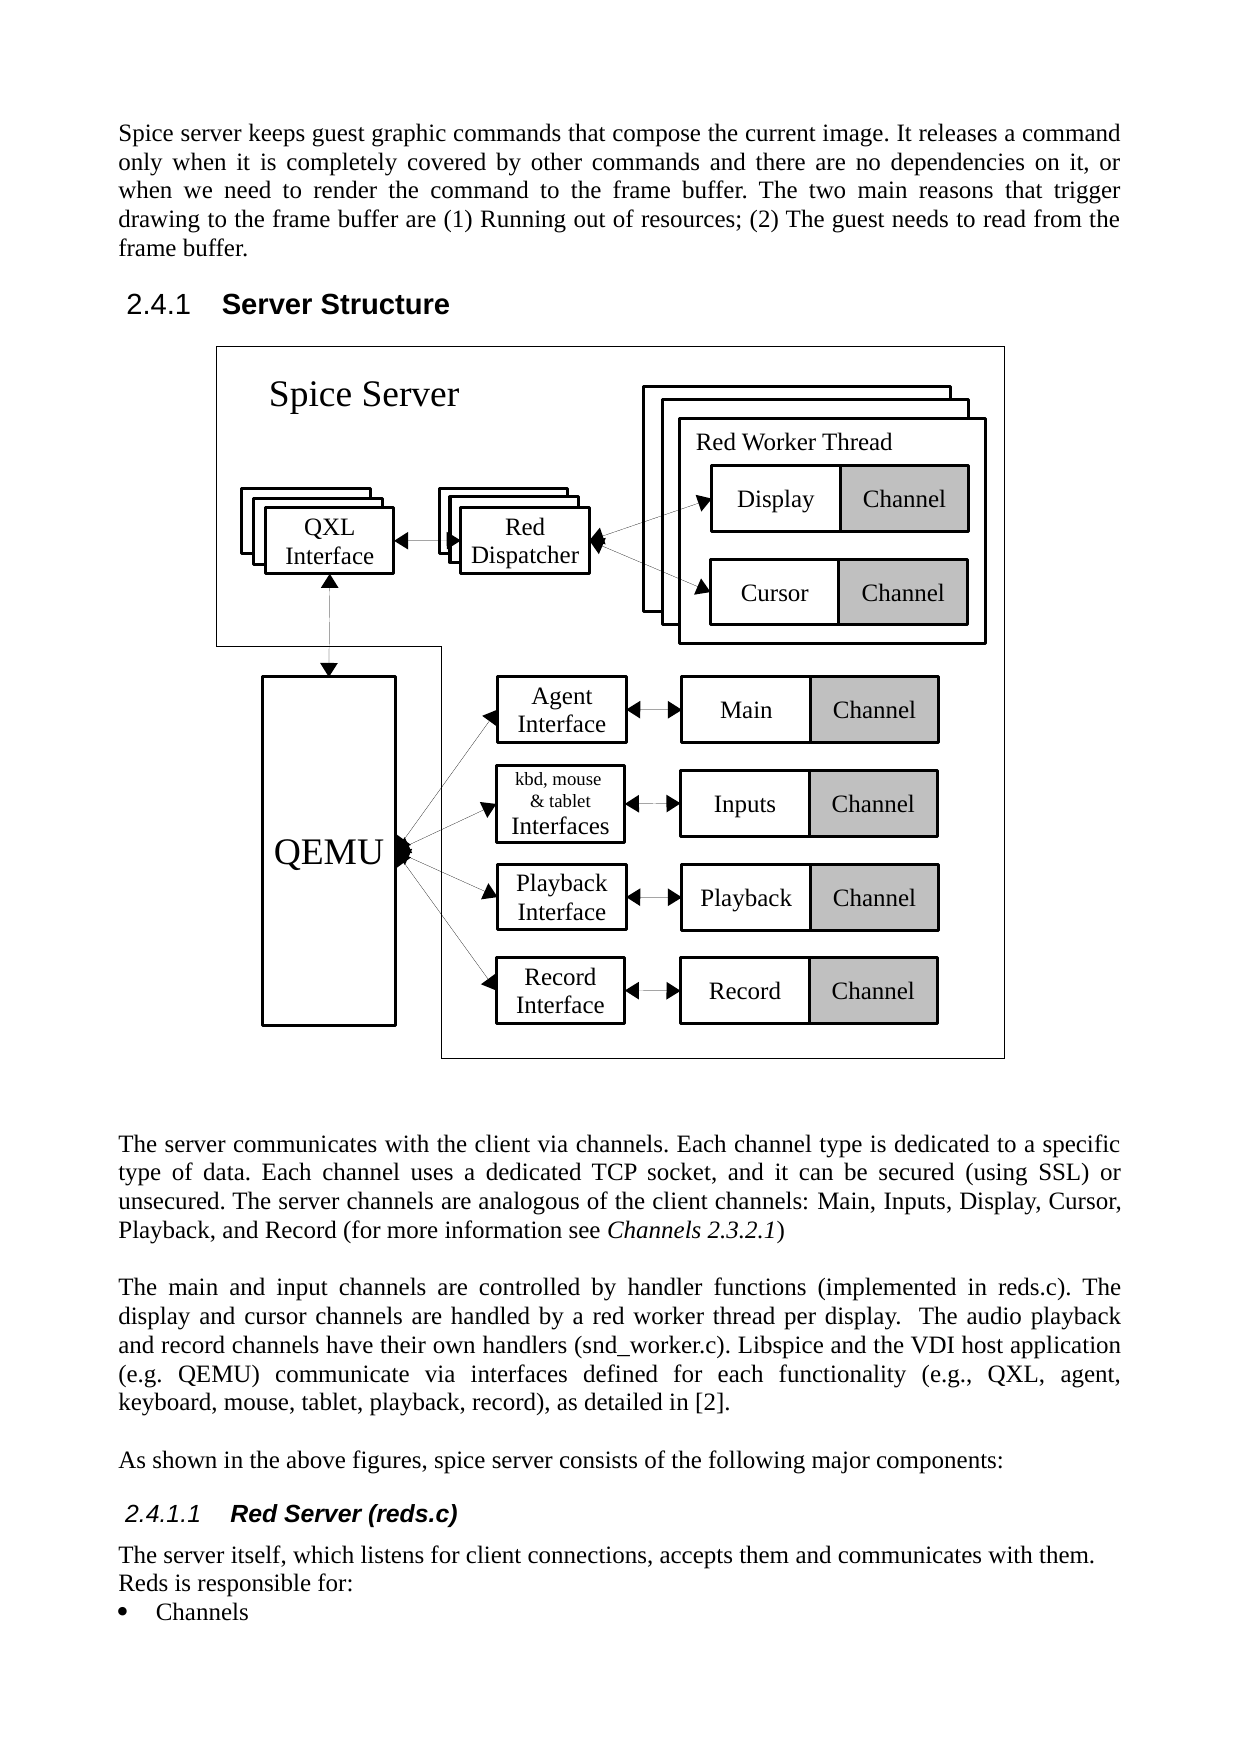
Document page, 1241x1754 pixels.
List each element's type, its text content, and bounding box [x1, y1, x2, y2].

subtitle Server Structure [118, 287, 1122, 320]
text The main and input channels are controlled by handler functions (implemented in reds.c). The display and cursor channels are handled by a red worker thread per display. The audio playback and record channels have their own handlers (snd_worker.c). Libspice and the VDI host application (e.g. QEMU) communicate via interfaces defined for each functionality (e.g., QXL, agent, keyboard, mouse, tablet, playback, record), as detailed in [2]. [118, 1272, 1122, 1416]
text Spice server keeps guest graphic commands that compose the current image. It releases a command only when it is completely covered by other commands and there are no dependencies on it, or when we need to render the command to the frame buffer. The two main reasons that trigger drawing to the frame buffer are (1) Running out of resources; (2) The guest needs to read from the frame buffer. [118, 118, 1122, 262]
text The server itself, which listens for client connections, accepts them and communicates with them. Reds is responsible for: [118, 1540, 1122, 1597]
text The server communicates with the client via channels. Each channel type is dedicated to a specific type of data. Each channel uses a dedicated TCP socket, and it can be secured (using SSL) or unsecured. The server channels are analogous of the client channels: Main, Inputs, Display, Cursor, Playback, and Record (for more information see Channels 2.3.2.1) [118, 1129, 1122, 1244]
text As shown in the above figures, spice server consists of the following major components: [118, 1445, 1122, 1474]
subtitle Red Server (reds.c) [118, 1499, 1122, 1527]
list Channels [118, 1597, 1122, 1626]
